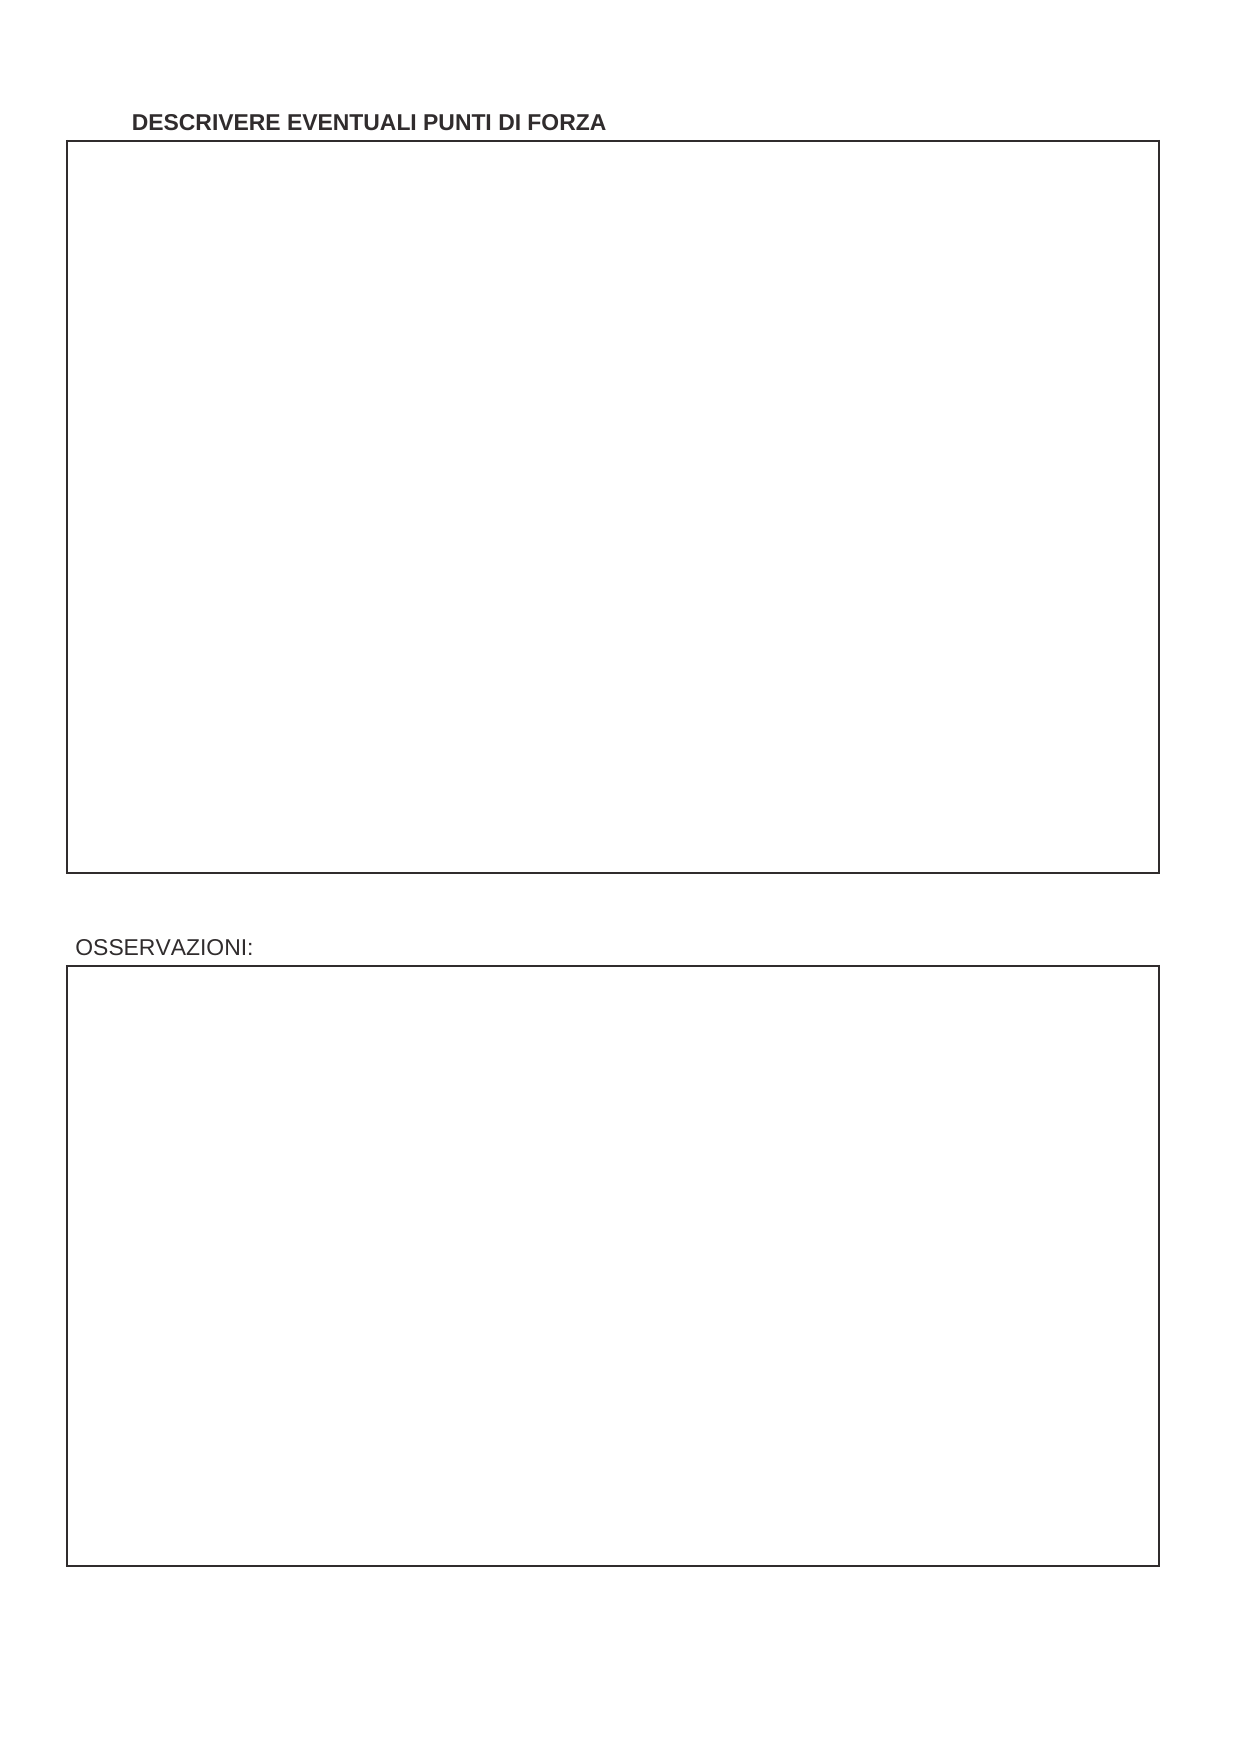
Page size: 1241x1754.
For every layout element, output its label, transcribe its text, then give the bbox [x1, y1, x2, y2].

table_header [68, 967, 1158, 1565]
subtitle DESCRIVERE EVENTUALI PUNTI DI FORZA [75, 109, 1211, 135]
table_header [68, 142, 1158, 872]
text OSSERVAZIONI: [75, 934, 1211, 961]
